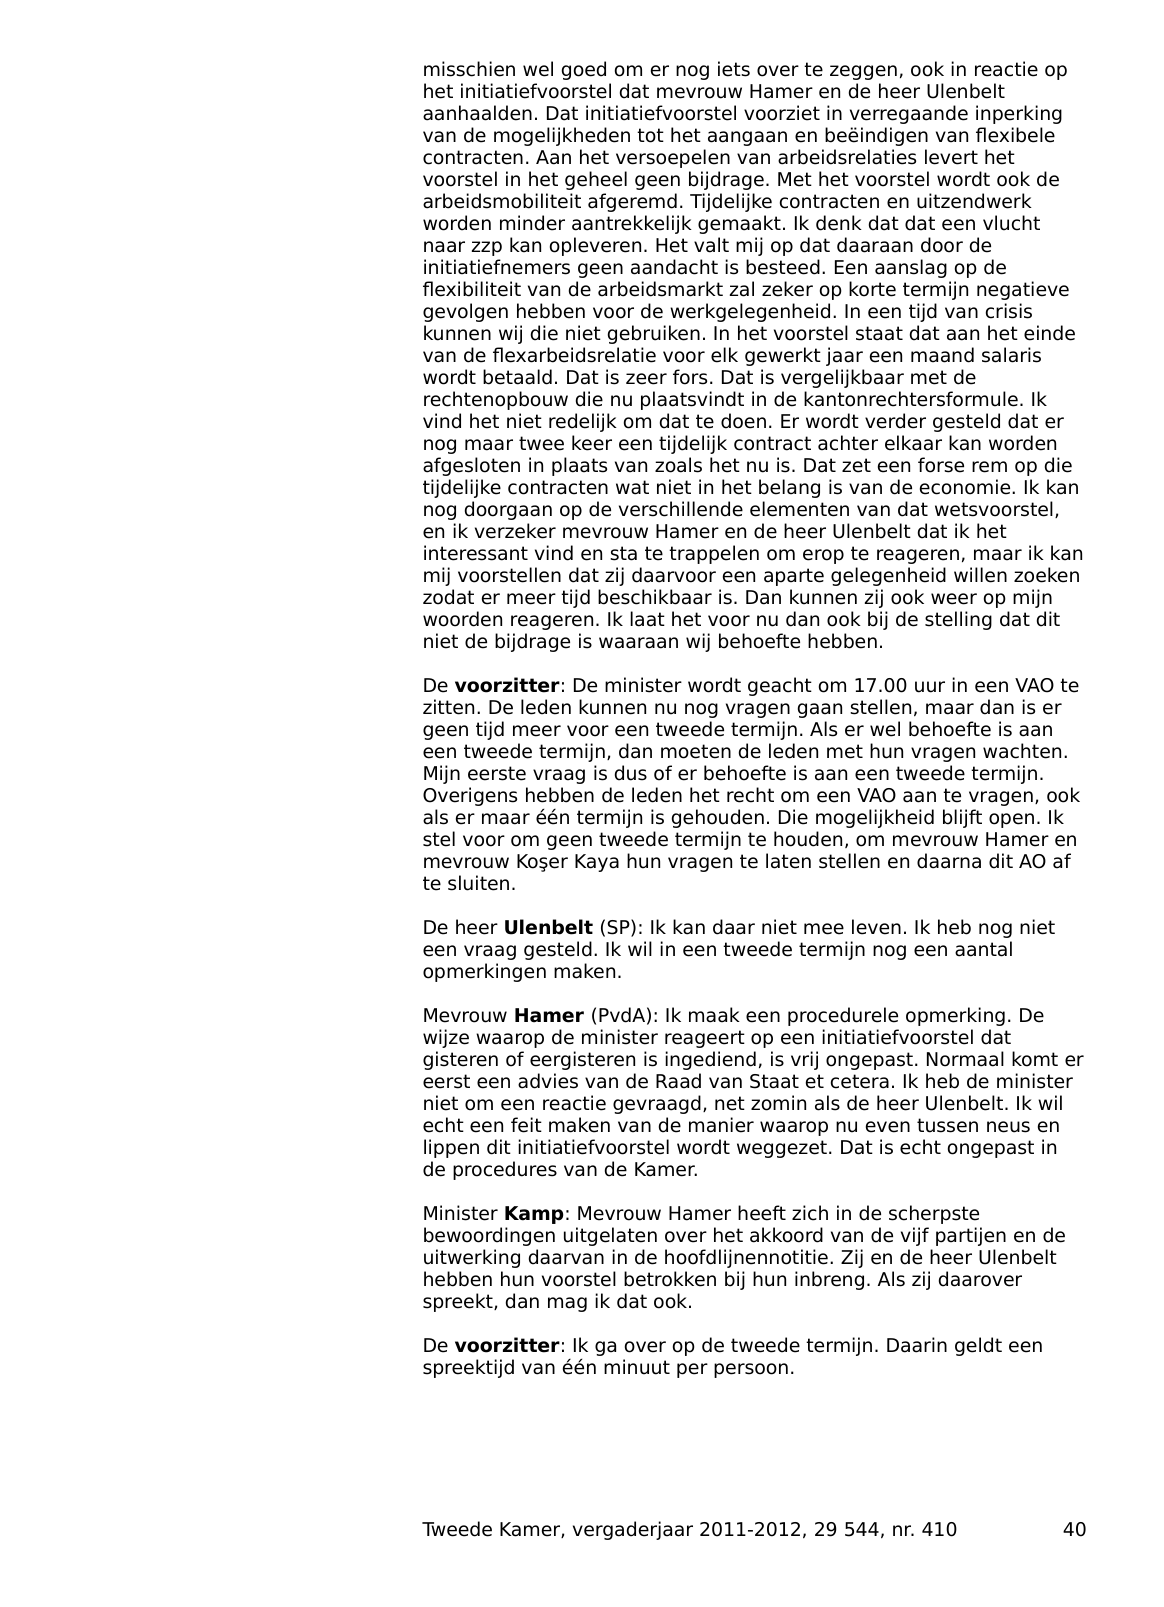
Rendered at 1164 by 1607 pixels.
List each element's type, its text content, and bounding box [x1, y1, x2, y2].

text De voorzitter: De minister wordt geacht om 17.00 uur in een VAO te zitten. De leden kunnen nu nog vragen gaan stellen, maar dan is er geen tijd meer voor een tweede termijn. Als er wel behoefte is aan een tweede termijn, dan moeten de leden met hun vragen wachten. Mijn eerste vraag is dus of er behoefte is aan een tweede termijn. Overigens hebben de leden het recht om een VAO aan te vragen, ook als er maar één termijn is gehouden. Die mogelijkheid blijft open. Ik stel voor om geen tweede termijn te houden, om mevrouw Hamer en mevrouw Koşer Kaya hun vragen te laten stellen en daarna dit AO af te sluiten. [422, 675, 1087, 894]
text Mevrouw Hamer (PvdA): Ik maak een procedurele opmerking. De wijze waarop de minister reageert op een initiatiefvoorstel dat gisteren of eergisteren is ingediend, is vrij ongepast. Normaal komt er eerst een advies van de Raad van Staat et cetera. Ik heb de minister niet om een reactie gevraagd, net zomin als de heer Ulenbelt. Ik wil echt een feit maken van de manier waarop nu even tussen neus en lippen dit initiatiefvoorstel wordt weggezet. Dat is echt ongepast in de procedures van de Kamer. [422, 1005, 1087, 1181]
text De voorzitter: Ik ga over op de tweede termijn. Daarin geldt een spreektijd van één minuut per persoon. [422, 1335, 1087, 1379]
text Minister Kamp: Mevrouw Hamer heeft zich in de scherpste bewoordingen uitgelaten over het akkoord van de vijf partijen en de uitwerking daarvan in de hoofdlijnennotitie. Zij en de heer Ulenbelt hebben hun voorstel betrokken bij hun inbreng. Als zij daarover spreekt, dan mag ik dat ook. [422, 1203, 1087, 1313]
text De heer Ulenbelt (SP): Ik kan daar niet mee leven. Ik heb nog niet een vraag gesteld. Ik wil in een tweede termijn nog een aantal opmerkingen maken. [422, 917, 1087, 983]
text misschien wel goed om er nog iets over te zeggen, ook in reactie op het initiatiefvoorstel dat mevrouw Hamer en de heer Ulenbelt aanhaalden. Dat initiatiefvoorstel voorziet in verregaande inperking van de mogelijkheden tot het aangaan en beëindigen van flexibele contracten. Aan het versoepelen van arbeidsrelaties levert het voorstel in het geheel geen bijdrage. Met het voorstel wordt ook de arbeidsmobiliteit afgeremd. Tijdelijke contracten en uitzendwerk worden minder aantrekkelijk gemaakt. Ik denk dat dat een vlucht naar zzp kan opleveren. Het valt mij op dat daaraan door de initiatiefnemers geen aandacht is besteed. Een aanslag op de flexibiliteit van de arbeidsmarkt zal zeker op korte termijn negatieve gevolgen hebben voor de werkgelegenheid. In een tijd van crisis kunnen wij die niet gebruiken. In het voorstel staat dat aan het einde van de flexarbeidsrelatie voor elk gewerkt jaar een maand salaris wordt betaald. Dat is zeer fors. Dat is vergelijkbaar met de rechtenopbouw die nu plaatsvindt in de kantonrechtersformule. Ik vind het niet redelijk om dat te doen. Er wordt verder gesteld dat er nog maar twee keer een tijdelijk contract achter elkaar kan worden afgesloten in plaats van zoals het nu is. Dat zet een forse rem op die tijdelijke contracten wat niet in het belang is van de economie. Ik kan nog doorgaan op de verschillende elementen van dat wetsvoorstel, en ik verzeker mevrouw Hamer en de heer Ulenbelt dat ik het interessant vind en sta te trappelen om erop te reageren, maar ik kan mij voorstellen dat zij daarvoor een aparte gelegenheid willen zoeken zodat er meer tijd beschikbaar is. Dan kunnen zij ook weer op mijn woorden reageren. Ik laat het voor nu dan ook bij de stelling dat dit niet de bijdrage is waaraan wij behoefte hebben. [422, 59, 1087, 652]
